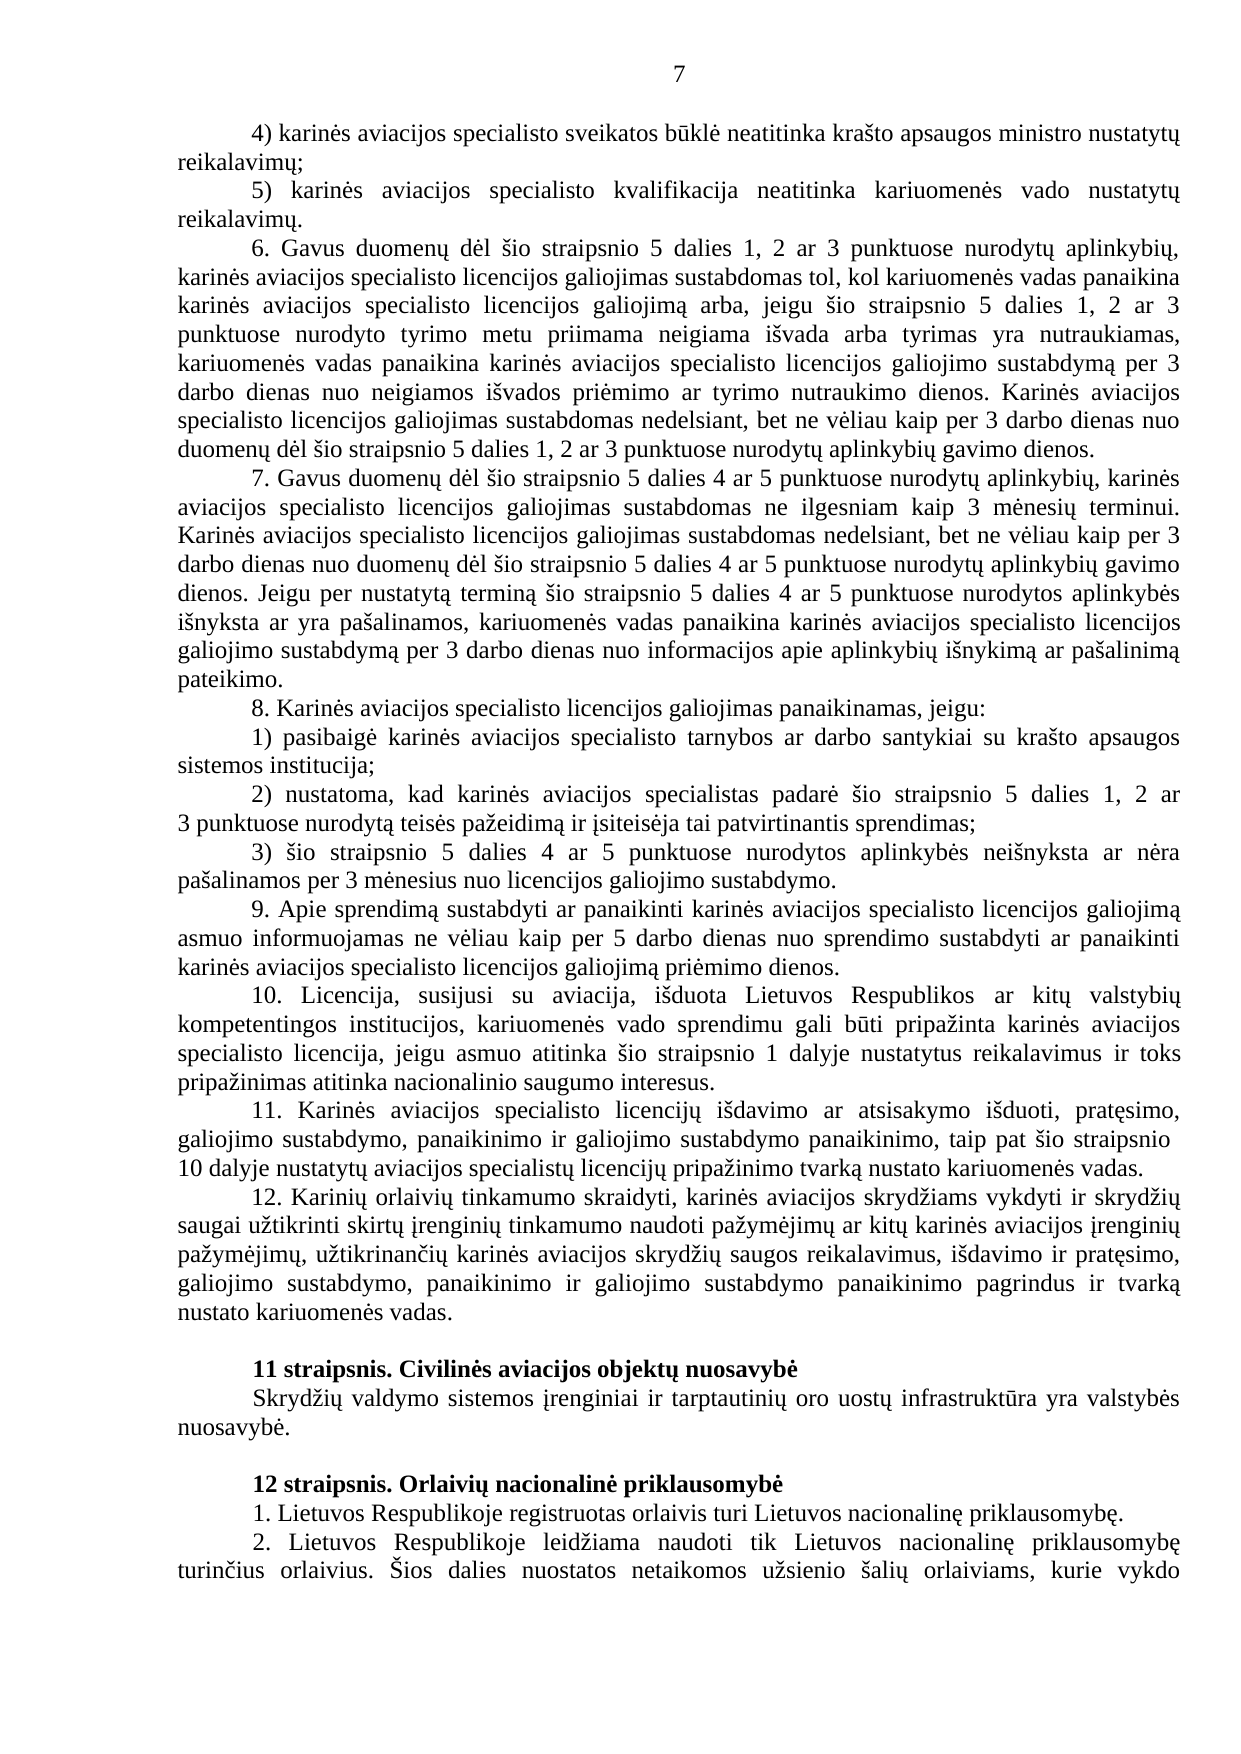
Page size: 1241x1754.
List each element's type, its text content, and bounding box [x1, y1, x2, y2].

text 9. Apie sprendimą sustabdyti ar panaikinti karinės aviacijos specialisto licencijos galiojimą asmuo informuojamas ne vėliau kaip per 5 darbo dienas nuo sprendimo sustabdyti ar panaikinti karinės aviacijos specialisto licencijos galiojimą priėmimo dienos. [177, 894, 1181, 981]
text 8. Karinės aviacijos specialisto licencijos galiojimas panaikinamas, jeigu: [177, 693, 1181, 722]
text 1) pasibaigė karinės aviacijos specialisto tarnybos ar darbo santykiai su krašto apsaugos sistemos institucija; [177, 722, 1181, 779]
text 4) karinės aviacijos specialisto sveikatos būklė neatitinka krašto apsaugos ministro nustatytų reikalavimų; [177, 118, 1181, 176]
text 12. Karinių orlaivių tinkamumo skraidyti, karinės aviacijos skrydžiams vykdyti ir skrydžių saugai užtikrinti skirtų įrenginių tinkamumo naudoti pažymėjimų ar kitų karinės aviacijos įrenginių pažymėjimų, užtikrinančių karinės aviacijos skrydžių saugos reikalavimus, išdavimo ir pratęsimo, galiojimo sustabdymo, panaikinimo ir galiojimo sustabdymo panaikinimo pagrindus ir tvarką nustato kariuomenės vadas. [177, 1182, 1181, 1326]
text 11 straipsnis. Civilinės aviacijos objektų nuosavybė [177, 1354, 1181, 1383]
text 2. Lietuvos Respublikoje leidžiama naudoti tik Lietuvos nacionalinę priklausomybę turinčius orlaivius. Šios dalies nuostatos netaikomos užsienio šalių orlaiviams, kurie vykdo [177, 1527, 1181, 1584]
text 6. Gavus duomenų dėl šio straipsnio 5 dalies 1, 2 ar 3 punktuose nurodytų aplinkybių, karinės aviacijos specialisto licencijos galiojimas sustabdomas tol, kol kariuomenės vadas panaikina karinės aviacijos specialisto licencijos galiojimą arba, jeigu šio straipsnio 5 dalies 1, 2 ar 3 punktuose nurodyto tyrimo metu priimama neigiama išvada arba tyrimas yra nutraukiamas, kariuomenės vadas panaikina karinės aviacijos specialisto licencijos galiojimo sustabdymą per 3 darbo dienas nuo neigiamos išvados priėmimo ar tyrimo nutraukimo dienos. Karinės aviacijos specialisto licencijos galiojimas sustabdomas nedelsiant, bet ne vėliau kaip per 3 darbo dienas nuo duomenų dėl šio straipsnio 5 dalies 1, 2 ar 3 punktuose nurodytų aplinkybių gavimo dienos. [177, 233, 1181, 463]
text 7. Gavus duomenų dėl šio straipsnio 5 dalies 4 ar 5 punktuose nurodytų aplinkybių, karinės aviacijos specialisto licencijos galiojimas sustabdomas ne ilgesniam kaip 3 mėnesių terminui. Karinės aviacijos specialisto licencijos galiojimas sustabdomas nedelsiant, bet ne vėliau kaip per 3 darbo dienas nuo duomenų dėl šio straipsnio 5 dalies 4 ar 5 punktuose nurodytų aplinkybių gavimo dienos. Jeigu per nustatytą terminą šio straipsnio 5 dalies 4 ar 5 punktuose nurodytos aplinkybės išnyksta ar yra pašalinamos, kariuomenės vadas panaikina karinės aviacijos specialisto licencijos galiojimo sustabdymą per 3 darbo dienas nuo informacijos apie aplinkybių išnykimą ar pašalinimą pateikimo. [177, 463, 1181, 693]
text 3) šio straipsnio 5 dalies 4 ar 5 punktuose nurodytos aplinkybės neišnyksta ar nėra pašalinamos per 3 mėnesius nuo licencijos galiojimo sustabdymo. [177, 837, 1181, 894]
text Skrydžių valdymo sistemos įrenginiai ir tarptautinių oro uostų infrastruktūra yra valstybės nuosavybė. [177, 1383, 1181, 1441]
text 10. Licencija, susijusi su aviacija, išduota Lietuvos Respublikos ar kitų valstybių kompetentingos institucijos, kariuomenės vado sprendimu gali būti pripažinta karinės aviacijos specialisto licencija, jeigu asmuo atitinka šio straipsnio 1 dalyje nustatytus reikalavimus ir toks pripažinimas atitinka nacionalinio saugumo interesus. [177, 981, 1181, 1096]
text 2) nustatoma, kad karinės aviacijos specialistas padarė šio straipsnio 5 dalies 1, 2 ar 3 punktuose nurodytą teisės pažeidimą ir įsiteisėja tai patvirtinantis sprendimas; [177, 779, 1181, 837]
text 1. Lietuvos Respublikoje registruotas orlaivis turi Lietuvos nacionalinę priklausomybę. [177, 1498, 1181, 1527]
text 12 straipsnis. Orlaivių nacionalinė priklausomybė [177, 1469, 1181, 1498]
text 11. Karinės aviacijos specialisto licencijų išdavimo ar atsisakymo išduoti, pratęsimo, galiojimo sustabdymo, panaikinimo ir galiojimo sustabdymo panaikinimo, taip pat šio straipsnio 10 dalyje nustatytų aviacijos specialistų licencijų pripažinimo tvarką nustato kariuomenės vadas. [177, 1096, 1181, 1182]
text 5) karinės aviacijos specialisto kvalifikacija neatitinka kariuomenės vado nustatytų reikalavimų. [177, 176, 1181, 233]
